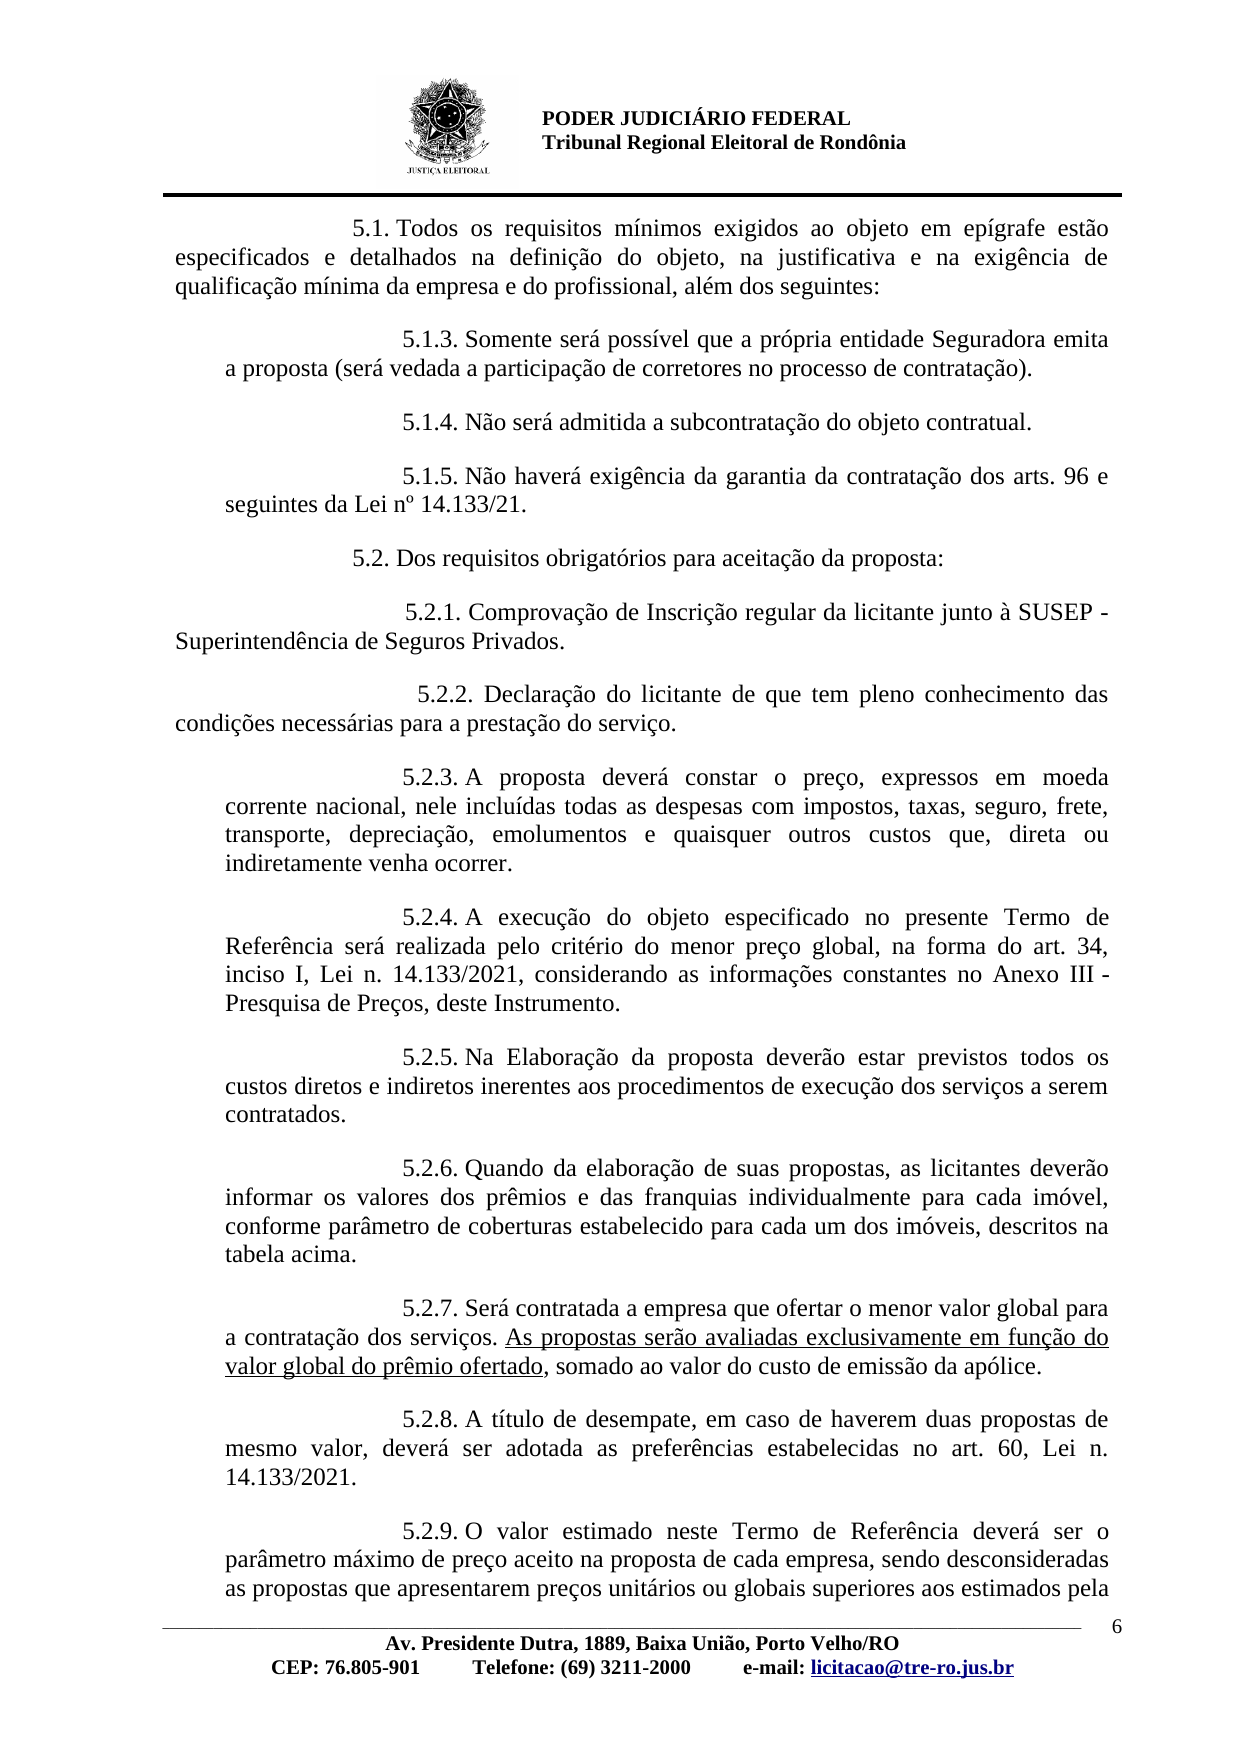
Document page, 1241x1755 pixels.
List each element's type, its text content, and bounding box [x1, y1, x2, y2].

text 5.2.9. O valor estimado neste Termo de Referência deverá ser o parâmetro máximo de preço aceito na proposta de cada empresa, sendo desconsideradas as propostas que apresentarem preços unitários ou globais superiores aos estimados pela [225, 1516, 1110, 1602]
text 5.1.5. Não haverá exigência da garantia da contratação dos arts. 96 e seguintes da Lei nº 14.133/21. [225, 461, 1110, 518]
text 5.2.8. A título de desempate, em caso de haverem duas propostas de mesmo valor, deverá ser adotada as preferências estabelecidas no art. 60, Lei n. 14.133/2021. [225, 1404, 1110, 1491]
text 5.2.5. Na Elaboração da proposta deverão estar previstos todos os custos diretos e indiretos inerentes aos procedimentos de execução dos serviços a serem contratados. [225, 1042, 1110, 1128]
text 5.2.3. A proposta deverá constar o preço, expressos em moeda corrente nacional, nele incluídas todas as despesas com impostos, taxas, seguro, frete, transporte, depreciação, emolumentos e quaisquer outros custos que, direta ou indiretamente venha ocorrer. [225, 762, 1110, 877]
text 5.2.1. Comprovação de Inscrição regular da licitante junto à SUSEP - Superintendência de Seguros Privados. [175, 597, 1110, 654]
text 5.1.3. Somente será possível que a própria entidade Seguradora emita a proposta (será vedada a participação de corretores no processo de contratação). [225, 324, 1110, 382]
text 5.1.4. Não será admitida a subcontratação do objeto contratual. [225, 407, 1110, 436]
text 5.2.2. Declaração do licitante de que tem pleno conhecimento das condições necessárias para a prestação do serviço. [175, 679, 1110, 737]
text 5.2.4. A execução do objeto especificado no presente Termo de Referência será realizada pelo critério do menor preço global, na forma do art. 34, inciso I, Lei n. 14.133/2021, considerando as informações constantes no Anexo III - Presquisa de Preços, deste Instrumento. [225, 902, 1110, 1017]
text 5.2. Dos requisitos obrigatórios para aceitação da proposta: [175, 543, 1110, 572]
text 5.2.7. Será contratada a empresa que ofertar o menor valor global para a contratação dos serviços. As propostas serão avaliadas exclusivamente em função do valor global do prêmio ofertado, somado ao valor do custo de emissão da apólice. [225, 1293, 1110, 1379]
text 5.1. Todos os requisitos mínimos exigidos ao objeto em epígrafe estão especificados e detalhados na definição do objeto, na justificativa e na exigência de qualificação mínima da empresa e do profissional, além dos seguintes: [175, 213, 1110, 299]
text 5.2.6. Quando da elaboração de suas propostas, as licitantes deverão informar os valores dos prêmios e das franquias individualmente para cada imóvel, conforme parâmetro de coberturas estabelecido para cada um dos imóveis, descritos na tabela acima. [225, 1153, 1110, 1268]
